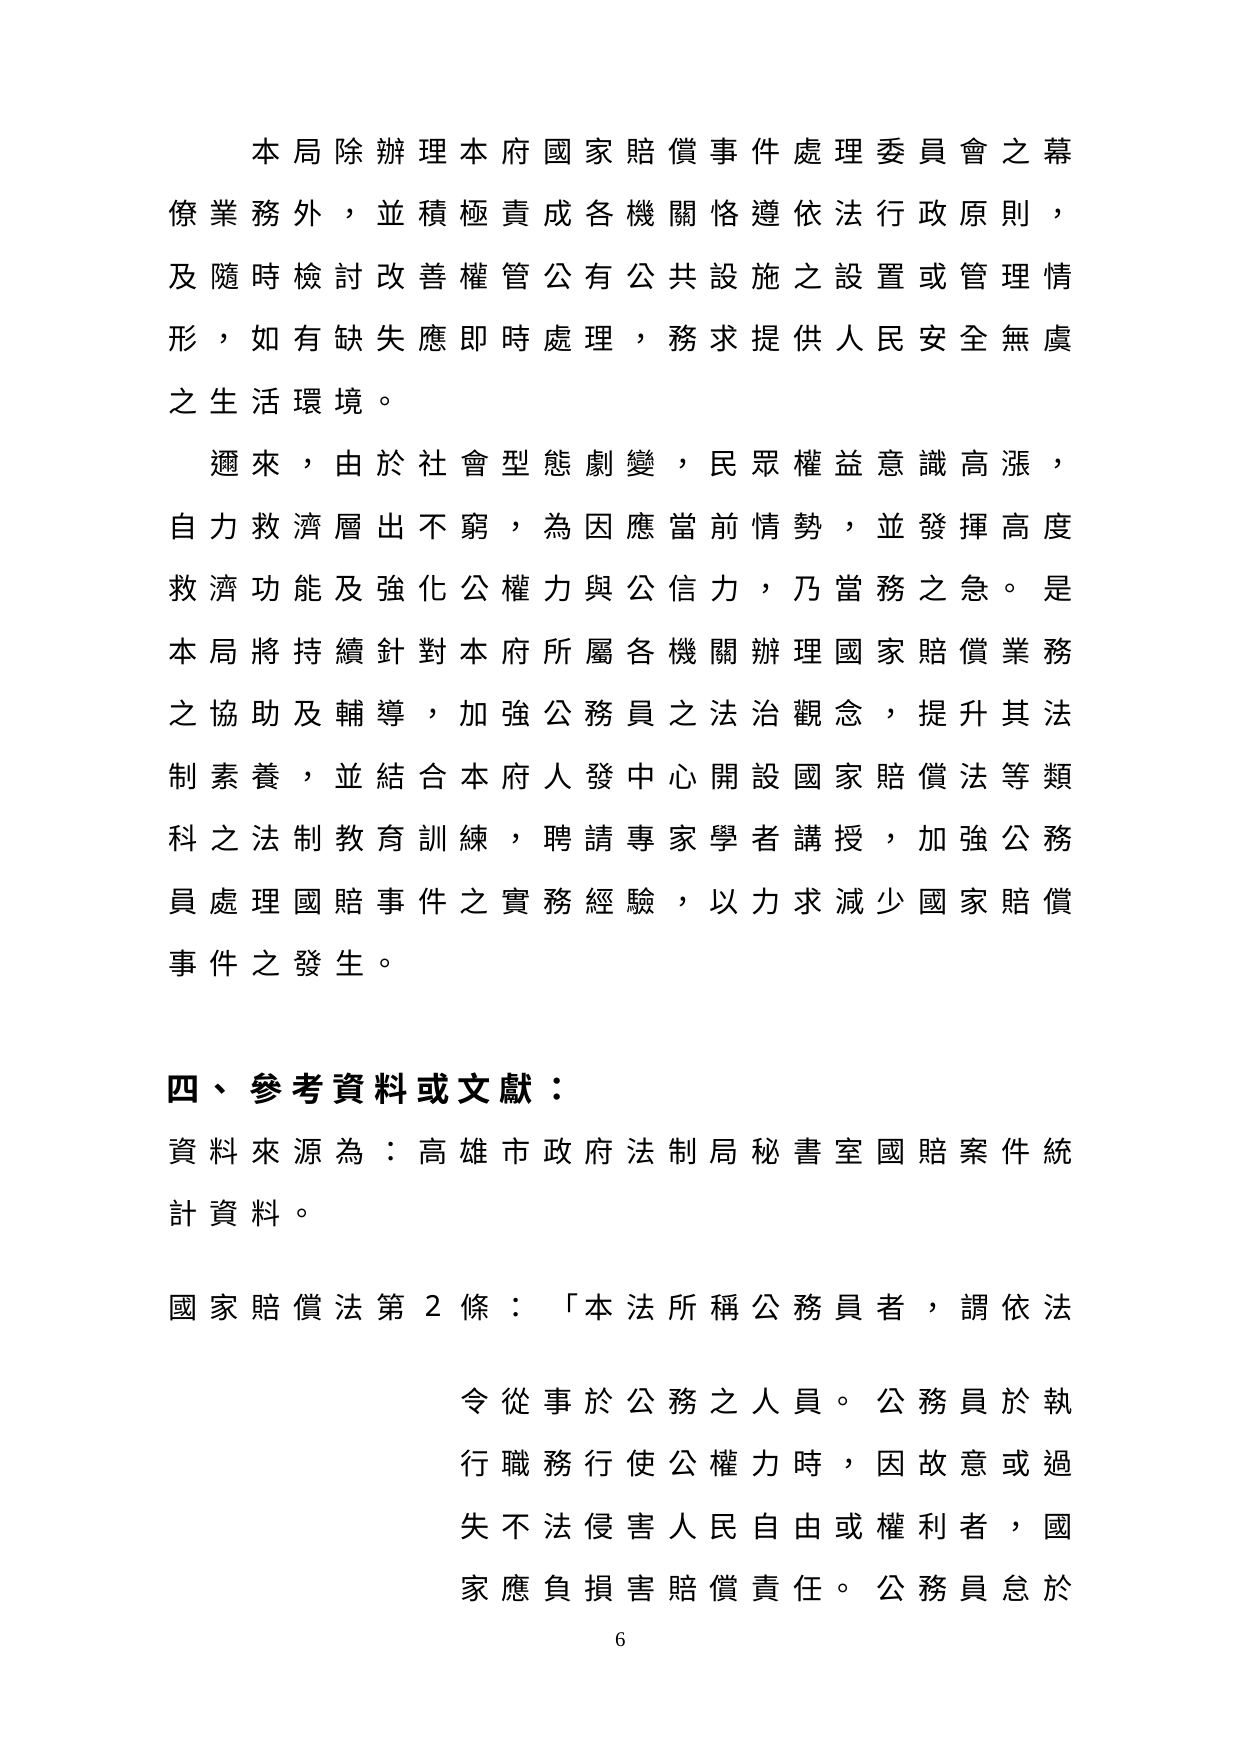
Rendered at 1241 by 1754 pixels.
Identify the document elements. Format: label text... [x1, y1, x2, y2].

text 邇來，由於社會型態劇變，民眾權益意識高漲，自力救濟層出不窮，為因應當前情勢，並發揮高度救濟功能及強化公權力與公信力，乃當務之急。是本局將持續針對本府所屬各機關辦理國家賠償業務之協助及輔導，加強公務員之法治觀念，提升其法制素養，並結合本府人發中心開設國家賠償法等類科之法制教育訓練，聘請專家學者講授，加強公務員處理國賠事件之實務經驗，以力求減少國家賠償事件之發生。 [162, 420, 1078, 983]
text 本局除辦理本府國家賠償事件處理委員會之幕僚業務外，並積極責成各機關恪遵依法行政原則，及隨時檢討改善權管公有公共設施之設置或管理情形，如有缺失應即時處理，務求提供人民安全無虞之生活環境。 [162, 108, 1078, 420]
text 國家賠償法第2條：「本法所稱公務員者，謂依法令從事於公務之人員。公務員於執行職務行使公權力時，因故意或過失不法侵害人民自由或權利者，國家應負損害賠償責任。公務員怠於 [162, 1233, 1078, 1608]
text 四、參考資料或文獻： [162, 1045, 1078, 1108]
text 資料來源為：高雄市政府法制局秘書室國賠案件統計資料。 [162, 1108, 1078, 1233]
